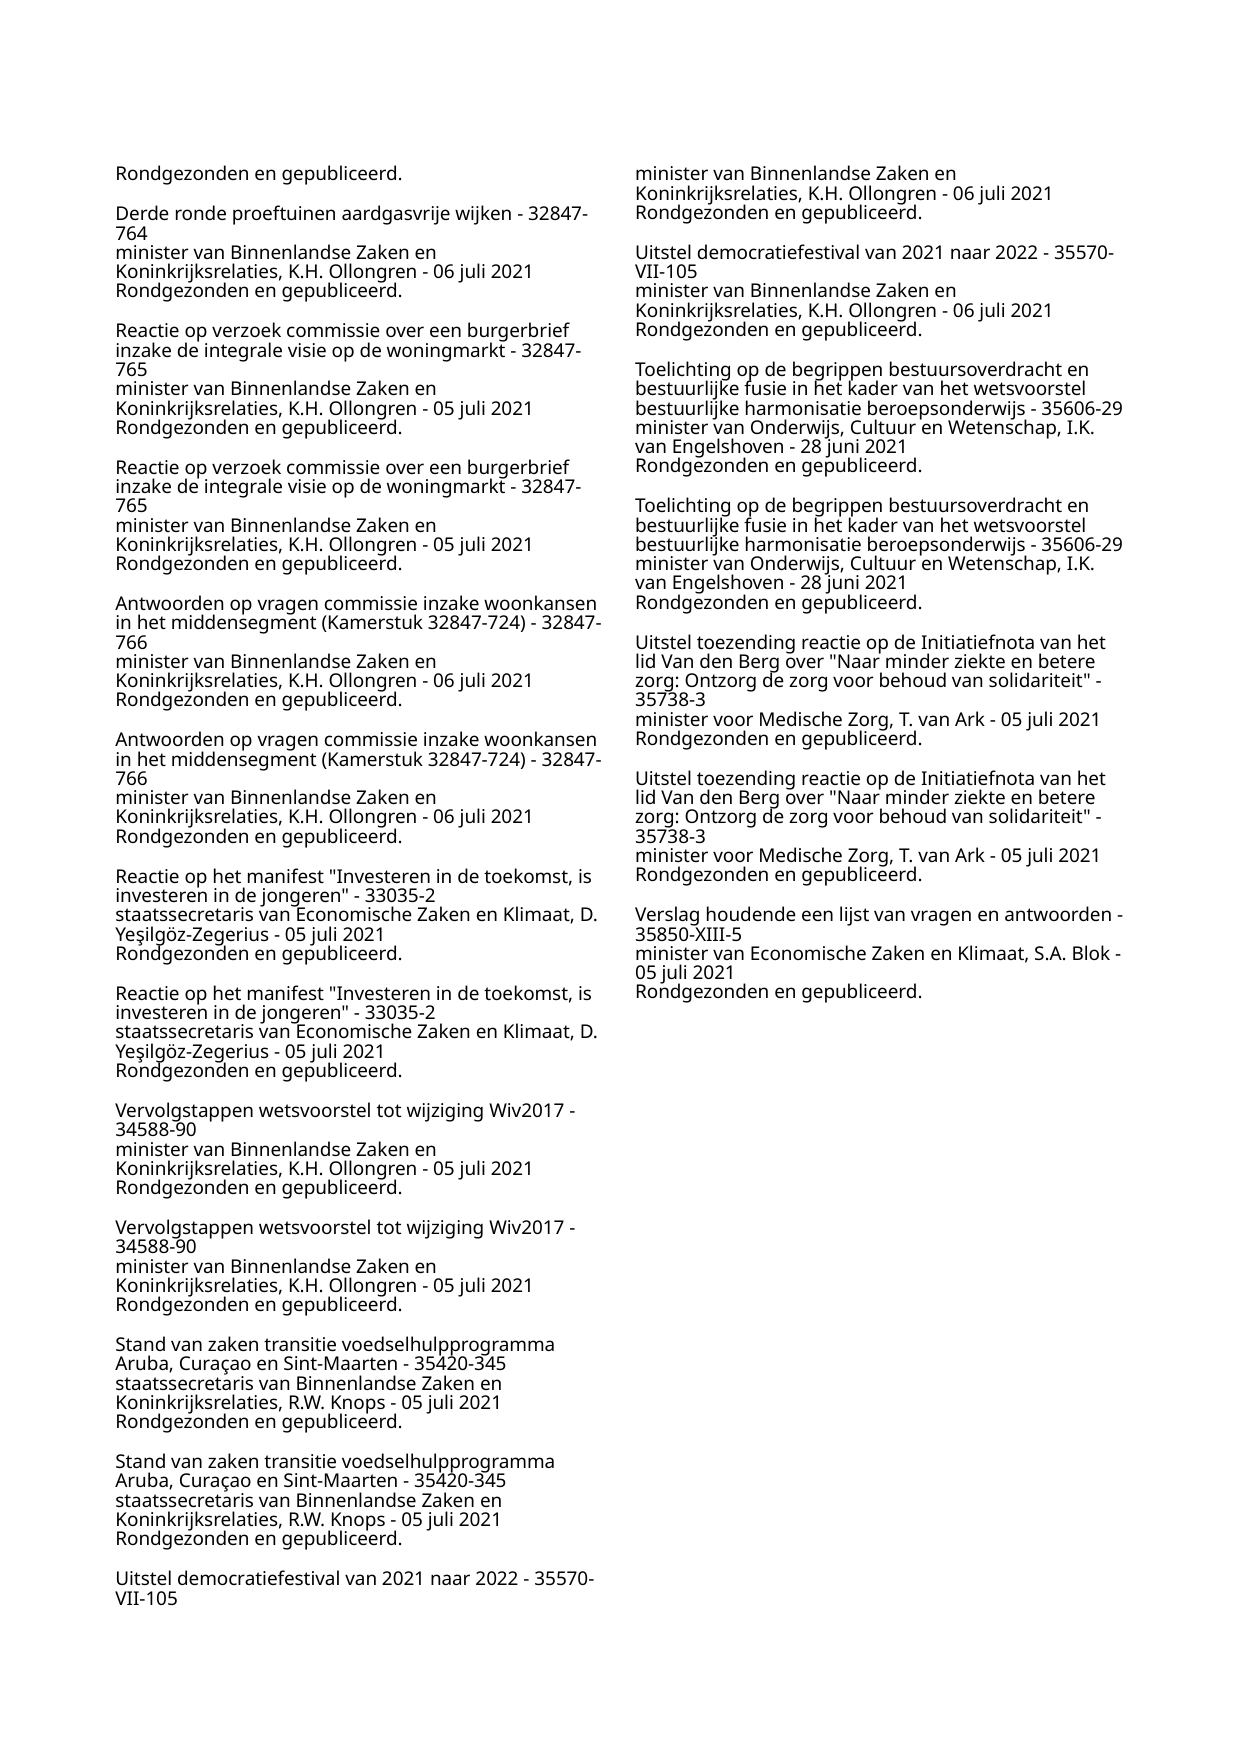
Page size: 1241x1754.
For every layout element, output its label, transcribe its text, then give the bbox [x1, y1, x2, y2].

text minister van Onderwijs, Cultuur en Wetenschap, I.K. van Engelshoven - 28 juni 2021 [635, 555, 1125, 594]
text Rondgezonden en gepubliceerd. [635, 983, 1125, 1003]
text Reactie op verzoek commissie over een burgerbrief inzake de integrale visie op de woningmarkt - 32847-765 [115, 322, 605, 380]
text Stand van zaken transitie voedselhulpprogramma Aruba, Curaçao en Sint-Maarten - 35420-345 [115, 1453, 605, 1492]
text Rondgezonden en gepubliceerd. [635, 321, 1125, 340]
text Derde ronde proeftuinen aardgasvrije wijken - 32847-764 [115, 205, 605, 244]
text Stand van zaken transitie voedselhulpprogramma Aruba, Curaçao en Sint-Maarten - 35420-345 [115, 1336, 605, 1375]
text Toelichting op de begrippen bestuursoverdracht en bestuurlijke fusie in het kader van het wetsvoorstel bestuurlijke harmonisatie beroepsonderwijs - 35606-29 [635, 361, 1125, 419]
text Uitstel democratiefestival van 2021 naar 2022 - 35570-VII-105 [115, 1570, 605, 1609]
text minister van Binnenlandse Zaken en Koninkrijksrelaties, K.H. Ollongren - 05 juli 2021 [115, 517, 605, 555]
text Rondgezonden en gepubliceerd. [635, 866, 1125, 886]
text Verslag houdende een lijst van vragen en antwoorden - 35850-XIII-5 [635, 906, 1125, 945]
text Rondgezonden en gepubliceerd. [115, 945, 605, 964]
text Uitstel toezending reactie op de Initiatiefnota van het lid Van den Berg over "Naar minder ziekte en betere zorg: Ontzorg de zorg voor behoud van solidariteit" - 35738-3 [635, 770, 1125, 847]
text minister van Binnenlandse Zaken en Koninkrijksrelaties, K.H. Ollongren - 05 juli 2021 [115, 1258, 605, 1296]
text Rondgezonden en gepubliceerd. [115, 555, 605, 574]
text Vervolgstappen wetsvoorstel tot wijziging Wiv2017 - 34588-90 [115, 1102, 605, 1141]
text Toelichting op de begrippen bestuursoverdracht en bestuurlijke fusie in het kader van het wetsvoorstel bestuurlijke harmonisatie beroepsonderwijs - 35606-29 [635, 497, 1125, 555]
text minister van Onderwijs, Cultuur en Wetenschap, I.K. van Engelshoven - 28 juni 2021 [635, 419, 1125, 457]
text minister voor Medische Zorg, T. van Ark - 05 juli 2021 [635, 847, 1125, 866]
text staatssecretaris van Economische Zaken en Klimaat, D. Yeşilgöz-Zegerius - 05 juli 2021 [115, 906, 605, 945]
text minister van Binnenlandse Zaken en Koninkrijksrelaties, K.H. Ollongren - 06 juli 2021 [115, 244, 605, 282]
text Antwoorden op vragen commissie inzake woonkansen in het middensegment (Kamerstuk 32847-724) - 32847-766 [115, 731, 605, 789]
text Reactie op verzoek commissie over een burgerbrief inzake de integrale visie op de woningmarkt - 32847-765 [115, 459, 605, 517]
text Rondgezonden en gepubliceerd. [115, 1413, 605, 1432]
text Rondgezonden en gepubliceerd. [115, 1062, 605, 1081]
text Rondgezonden en gepubliceerd. [115, 282, 605, 302]
text Uitstel democratiefestival van 2021 naar 2022 - 35570-VII-105 [635, 244, 1125, 282]
text Rondgezonden en gepubliceerd. [635, 730, 1125, 749]
text minister voor Medische Zorg, T. van Ark - 05 juli 2021 [635, 711, 1125, 730]
text Antwoorden op vragen commissie inzake woonkansen in het middensegment (Kamerstuk 32847-724) - 32847-766 [115, 595, 605, 653]
text Rondgezonden en gepubliceerd. [635, 457, 1125, 477]
text Rondgezonden en gepubliceerd. [115, 419, 605, 438]
text Reactie op het manifest "Investeren in de toekomst, is investeren in de jongeren" - 33035-2 [115, 985, 605, 1023]
text staatssecretaris van Economische Zaken en Klimaat, D. Yeşilgöz-Zegerius - 05 juli 2021 [115, 1023, 605, 1062]
text minister van Binnenlandse Zaken en Koninkrijksrelaties, K.H. Ollongren - 06 juli 2021 [635, 165, 1125, 204]
text minister van Binnenlandse Zaken en Koninkrijksrelaties, K.H. Ollongren - 06 juli 2021 [115, 789, 605, 828]
text Rondgezonden en gepubliceerd. [115, 1530, 605, 1549]
text Reactie op het manifest "Investeren in de toekomst, is investeren in de jongeren" - 33035-2 [115, 868, 605, 906]
text minister van Economische Zaken en Klimaat, S.A. Blok - 05 juli 2021 [635, 945, 1125, 983]
text staatssecretaris van Binnenlandse Zaken en Koninkrijksrelaties, R.W. Knops - 05 juli 2021 [115, 1375, 605, 1413]
text minister van Binnenlandse Zaken en Koninkrijksrelaties, K.H. Ollongren - 06 juli 2021 [635, 282, 1125, 321]
text Rondgezonden en gepubliceerd. [115, 1179, 605, 1198]
text Rondgezonden en gepubliceerd. [115, 828, 605, 847]
text minister van Binnenlandse Zaken en Koninkrijksrelaties, K.H. Ollongren - 06 juli 2021 [115, 653, 605, 691]
text minister van Binnenlandse Zaken en Koninkrijksrelaties, K.H. Ollongren - 05 juli 2021 [115, 380, 605, 419]
text staatssecretaris van Binnenlandse Zaken en Koninkrijksrelaties, R.W. Knops - 05 juli 2021 [115, 1492, 605, 1530]
text Uitstel toezending reactie op de Initiatiefnota van het lid Van den Berg over "Naar minder ziekte en betere zorg: Ontzorg de zorg voor behoud van solidariteit" - 35738-3 [635, 634, 1125, 711]
text Rondgezonden en gepubliceerd. [635, 204, 1125, 223]
text Rondgezonden en gepubliceerd. [115, 1296, 605, 1315]
text minister van Binnenlandse Zaken en Koninkrijksrelaties, K.H. Ollongren - 05 juli 2021 [115, 1141, 605, 1179]
text Rondgezonden en gepubliceerd. [115, 165, 605, 184]
text Rondgezonden en gepubliceerd. [115, 691, 605, 711]
text Vervolgstappen wetsvoorstel tot wijziging Wiv2017 - 34588-90 [115, 1219, 605, 1258]
text Rondgezonden en gepubliceerd. [635, 594, 1125, 613]
